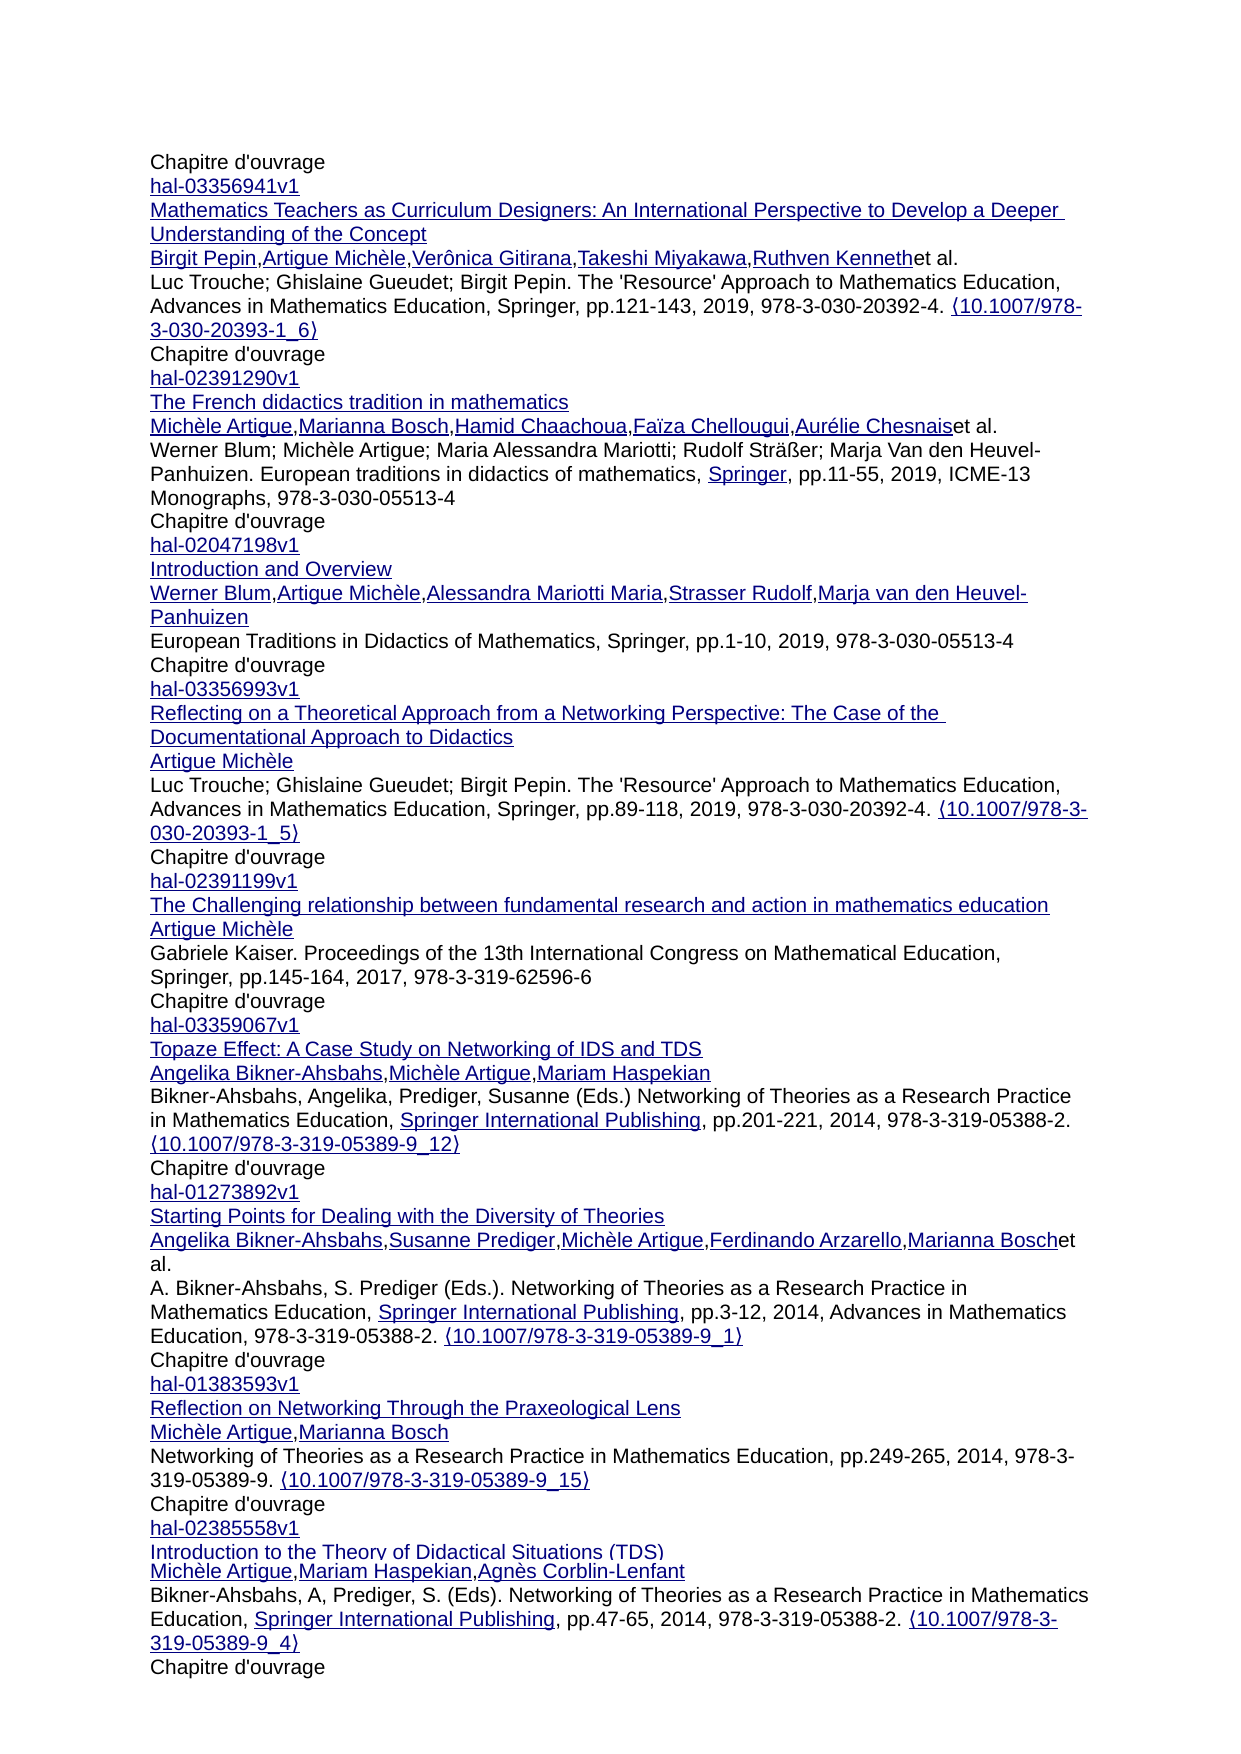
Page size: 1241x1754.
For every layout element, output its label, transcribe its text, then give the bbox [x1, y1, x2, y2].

table_cell Starting Points for Dealing with the Diversity of Theories Angelika Bikner-Ahsbahs,Susanne Prediger,Michèle Artigue,Ferdinando Arzarello,Marianna Boschet al. A. Bikner-Ahsbahs, S. Prediger (Eds.). Networking of Theories as a Research Practice in Mathematics Education, Springer International Publishing, pp.3-12, 2014, Advances in Mathematics Education, 978-3-319-05388-2. ⟨10.1007/978-3-319-05389-9_1⟩ Chapitre d'ouvrage hal-01383593v1 [150, 1204, 1090, 1396]
table_cell Reflecting on a Theoretical Approach from a Networking Perspective: The Case of the Documentational Approach to Didactics Artigue Michèle Luc Trouche; Ghislaine Gueudet; Birgit Pepin. The 'Resource' Approach to Mathematics Education, Advances in Mathematics Education, Springer, pp.89-118, 2019, 978-3-030-20392-4. ⟨10.1007/978-3-030-20393-1_5⟩ Chapitre d'ouvrage hal-02391199v1 [150, 701, 1090, 893]
table_cell The Challenging relationship between fundamental research and action in mathematics education Artigue Michèle Gabriele Kaiser. Proceedings of the 13th International Congress on Mathematical Education, Springer, pp.145-164, 2017, 978-3-319-62596-6 Chapitre d'ouvrage hal-03359067v1 [150, 893, 1090, 1036]
table_cell The French didactics tradition in mathematics Michèle Artigue,Marianna Bosch,Hamid Chaachoua,Faïza Chellougui,Aurélie Chesnaiset al. Werner Blum; Michèle Artigue; Maria Alessandra Mariotti; Rudolf Sträßer; Marja Van den Heuvel-Panhuizen. European traditions in didactics of mathematics, Springer, pp.11-55, 2019, ICME-13 Monographs, 978-3-030-05513-4 Chapitre d'ouvrage hal-02047198v1 [150, 390, 1090, 557]
table_cell Chapitre d'ouvrage hal-03356941v1 [150, 150, 1090, 198]
table_cell Mathematics Teachers as Curriculum Designers: An International Perspective to Develop a Deeper Understanding of the Concept Birgit Pepin,Artigue Michèle,Verônica Gitirana,Takeshi Miyakawa,Ruthven Kennethet al. Luc Trouche; Ghislaine Gueudet; Birgit Pepin. The 'Resource' Approach to Mathematics Education, Advances in Mathematics Education, Springer, pp.121-143, 2019, 978-3-030-20392-4. ⟨10.1007/978-3-030-20393-1_6⟩ Chapitre d'ouvrage hal-02391290v1 [150, 198, 1090, 389]
table_cell Reflection on Networking Through the Praxeological Lens Michèle Artigue,Marianna Bosch Networking of Theories as a Research Practice in Mathematics Education, pp.249-265, 2014, 978-3-319-05389-9. ⟨10.1007/978-3-319-05389-9_15⟩ Chapitre d'ouvrage hal-02385558v1 [150, 1396, 1090, 1539]
table_cell Topaze Effect: A Case Study on Networking of IDS and TDS Angelika Bikner-Ahsbahs,Michèle Artigue,Mariam Haspekian Bikner-Ahsbahs, Angelika, Prediger, Susanne (Eds.) Networking of Theories as a Research Practice in Mathematics Education, Springer International Publishing, pp.201-221, 2014, 978-3-319-05388-2. ⟨10.1007/978-3-319-05389-9_12⟩ Chapitre d'ouvrage hal-01273892v1 [150, 1036, 1090, 1204]
table_cell Introduction to the Theory of Didactical Situations (TDS) Michèle Artigue,Mariam Haspekian,Agnès Corblin-Lenfant Bikner-Ahsbahs, A, Prediger, S. (Eds). Networking of Theories as a Research Practice in Mathematics Education, Springer International Publishing, pp.47-65, 2014, 978-3-319-05388-2. ⟨10.1007/978-3-319-05389-9_4⟩ Chapitre d'ouvrage [150, 1540, 1090, 1679]
table_cell Introduction and Overview Werner Blum,Artigue Michèle,Alessandra Mariotti Maria,Strasser Rudolf,Marja van den Heuvel-Panhuizen European Traditions in Didactics of Mathematics, Springer, pp.1-10, 2019, 978-3-030-05513-4 Chapitre d'ouvrage hal-03356993v1 [150, 557, 1090, 701]
